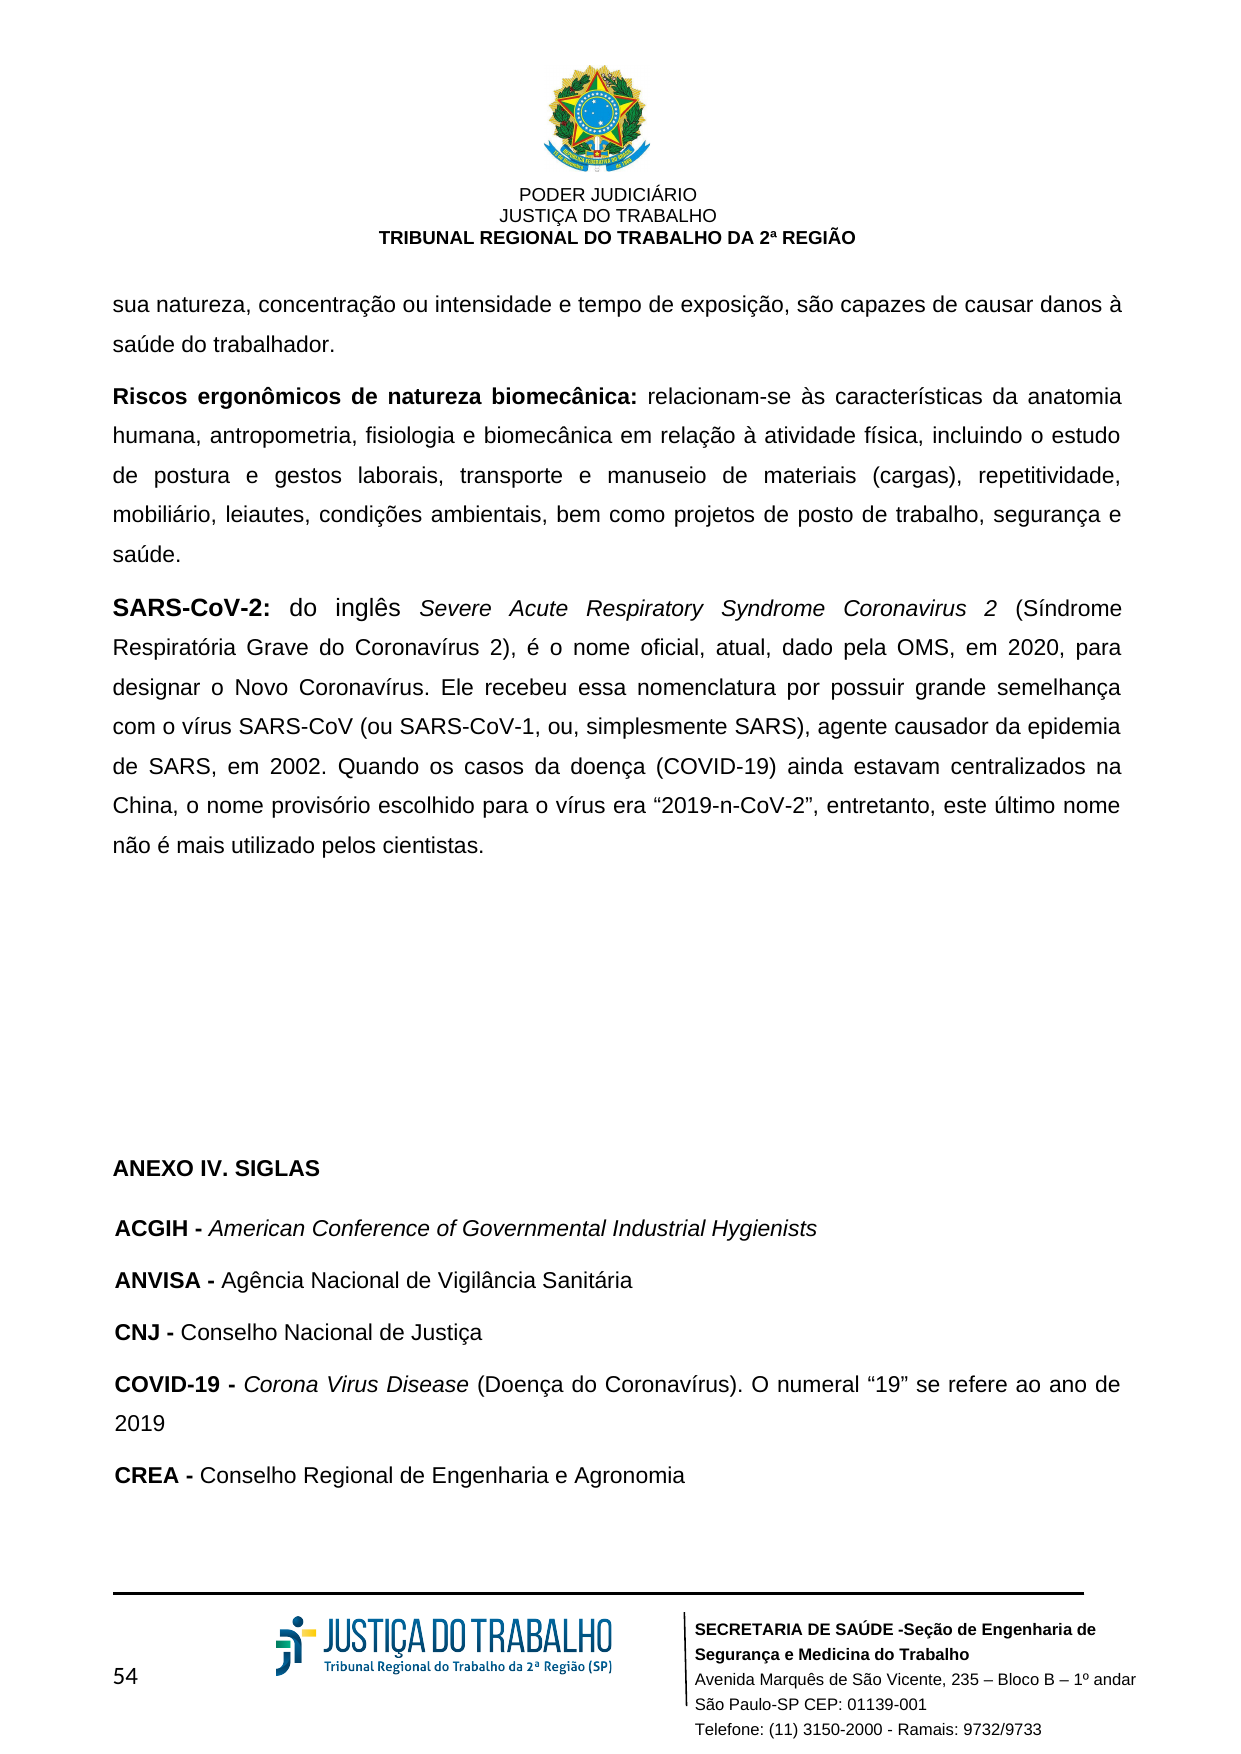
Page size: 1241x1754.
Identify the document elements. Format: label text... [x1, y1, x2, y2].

text sua natureza, concentração ou intensidade e tempo de exposição, são capazes de causar danos à saúde do trabalhador. [112, 291, 1122, 357]
picture [276, 1616, 612, 1676]
text CREA - Conselho Regional de Engenharia e Agronomia [114, 1462, 1122, 1488]
text SARS-CoV-2: do inglês Severe Acute Respiratory Syndrome Coronavirus 2 (Síndrome Respiratória Grave do Coronavírus 2), é o nome oficial, atual, dado pela OMS, em 2020, para designar o Novo Coronavírus. Ele recebeu essa nomenclatura por possuir grande semelhança com o vírus SARS-CoV (ou SARS-CoV-1, ou, simplesmente SARS), agente causador da epidemia de SARS, em 2002. Quando os casos da doença (COVID-19) ainda estavam centralizados na China, o nome provisório escolhido para o vírus era “2019-n-CoV-2”, entretanto, este último nome não é mais utilizado pelos cientistas. [112, 592, 1122, 858]
text ANVISA - Agência Nacional de Vigilância Sanitária [114, 1267, 1122, 1293]
text ACGIH - American Conference of Governmental Industrial Hygienists [114, 1215, 1122, 1242]
text Riscos ergonômicos de natureza biomecânica: relacionam-se às características da anatomia humana, antropometria, fisiologia e biomecânica em relação à atividade física, incluindo o estudo de postura e gestos laborais, transporte e manuseio de materiais (cargas), repetitividade, mobiliário, leiautes, condições ambientais, bem como projetos de posto de trabalho, segurança e saúde. [112, 383, 1122, 567]
text COVID-19 - Corona Virus Disease (Doença do Coronavírus). O numeral “19” se refere ao ano de 2019 [114, 1371, 1122, 1437]
picture [543, 65, 650, 172]
text CNJ - Conselho Nacional de Justiça [114, 1319, 1122, 1345]
subtitle ANEXO IV. SIGLAS [112, 1155, 1122, 1181]
